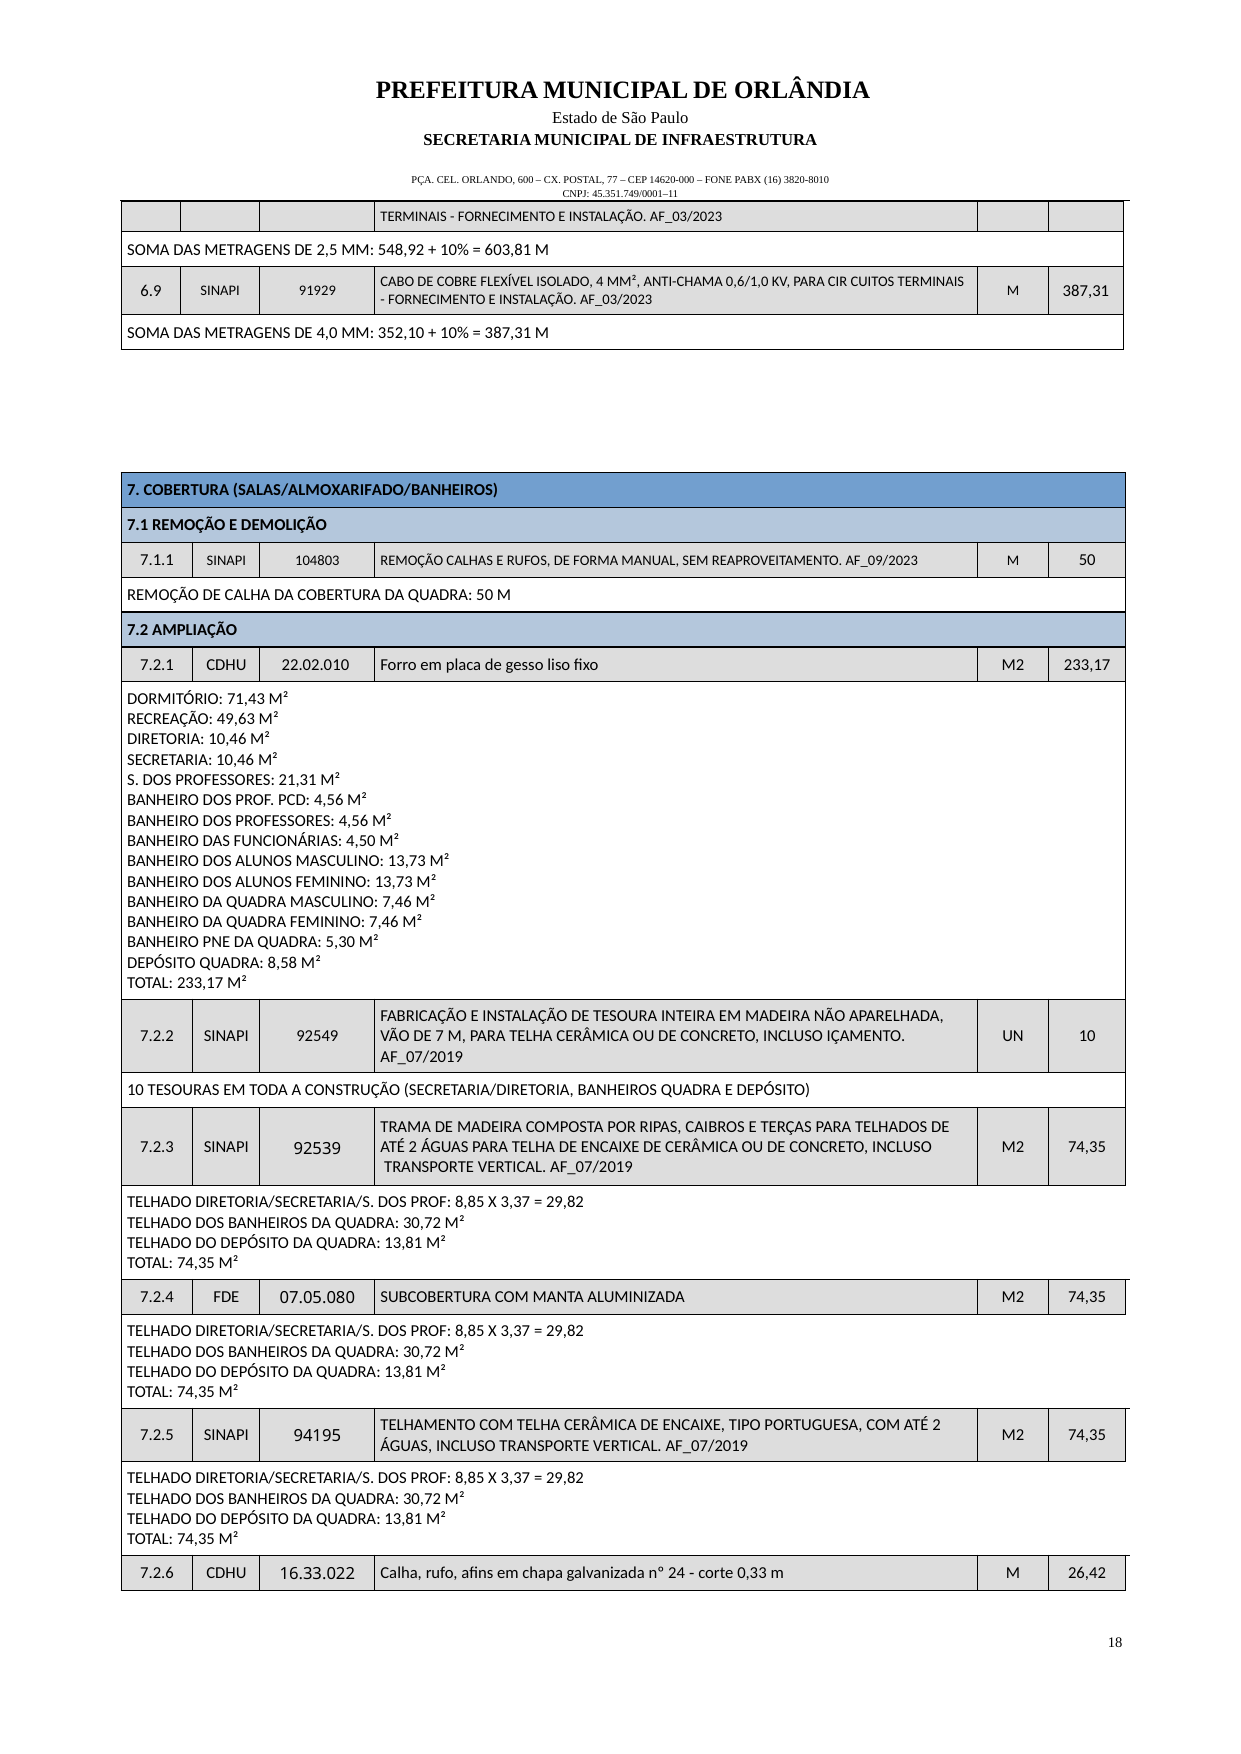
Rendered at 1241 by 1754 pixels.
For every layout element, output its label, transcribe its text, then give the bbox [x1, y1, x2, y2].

table_cell 07.05.080 [260, 1280, 374, 1314]
table_cell [1126, 999, 1130, 1072]
table_cell TERMINAIS - FORNECIMENTO E INSTALAÇÃO. AF_03/2023 [375, 202, 977, 231]
table_cell 7.2.1 [122, 648, 192, 681]
table_cell REMOÇÃO DE CALHA DA COBERTURA DA QUADRA: 50 M [122, 578, 1125, 611]
table_cell 50 [1049, 543, 1125, 577]
table_cell [1126, 611, 1130, 646]
table_cell 92549 [260, 1000, 374, 1072]
table_cell Calha, rufo, afins em chapa galvanizada nº 24 ‐ corte 0,33 m [375, 1556, 977, 1590]
table_cell SOMA DAS METRAGENS DE 4,0 MM: 352,10 + 10% = 387,31 M [122, 315, 1123, 349]
table_cell 16.33.022 [260, 1556, 374, 1590]
table_cell [1126, 1409, 1130, 1461]
table_cell 26,42 [1049, 1556, 1125, 1590]
table_header [1126, 472, 1130, 507]
table_cell 387,31 [1049, 267, 1123, 314]
table_cell M2 [978, 1280, 1048, 1314]
table_cell [1124, 231, 1130, 266]
table_cell SINAPI [181, 267, 259, 314]
table_cell 7.2.5 [122, 1409, 192, 1461]
table_cell [1126, 1280, 1130, 1314]
table_cell [1049, 202, 1123, 231]
table_cell SINAPI [193, 1000, 259, 1072]
table_cell 10 [1049, 1000, 1125, 1072]
table_cell [1126, 646, 1130, 681]
table_cell 94195 [260, 1409, 374, 1461]
table_cell 7.2.4 [122, 1280, 192, 1314]
table_cell [1124, 201, 1130, 231]
table_cell [1126, 1072, 1130, 1107]
table_cell [1126, 577, 1130, 611]
table_cell 7.2 AMPLIAÇÃO [122, 613, 1125, 646]
table_cell 22.02.010 [260, 648, 374, 681]
table_cell 6.9 [122, 267, 180, 314]
table_cell TELHADO DIRETORIA/SECRETARIA/S. DOS PROF: 8,85 X 3,37 = 29,82 TELHADO DOS BANHEIROS DA QUADRA: 30,72 M² TELHADO DO DEPÓSITO DA QUADRA: 13,81 M² TOTAL: 74,35 M² [122, 1314, 1130, 1408]
table_cell TELHAMENTO COM TELHA CERÂMICA DE ENCAIXE, TIPO PORTUGUESA, COM ATÉ 2 ÁGUAS, INCLUSO TRANSPORTE VERTICAL. AF_07/2019 [375, 1409, 977, 1461]
table_cell M [978, 1556, 1048, 1590]
table_cell [260, 202, 374, 231]
table_cell M2 [978, 1409, 1048, 1461]
table_cell TRAMA DE MADEIRA COMPOSTA POR RIPAS, CAIBROS E TERÇAS PARA TELHADOS DE ATÉ 2 ÁGUAS PARA TELHA DE ENCAIXE DE CERÂMICA OU DE CONCRETO, INCLUSO TRANSPORTE VERTICAL. AF_07/2019 [375, 1108, 977, 1185]
table_cell 7.1 REMOÇÃO E DEMOLIÇÃO [122, 508, 1125, 542]
table_cell M [978, 543, 1048, 577]
table_cell 92539 [260, 1108, 374, 1185]
table_cell REMOÇÃO CALHAS E RUFOS, DE FORMA MANUAL, SEM REAPROVEITAMENTO. AF_09/2023 [375, 543, 977, 577]
table_cell [1126, 1556, 1130, 1590]
table_cell M [978, 267, 1048, 314]
table_cell [978, 202, 1048, 231]
table_cell DORMITÓRIO: 71,43 M² RECREAÇÃO: 49,63 M² DIRETORIA: 10,46 M² SECRETARIA: 10,46 M² S. DOS PROFESSORES: 21,31 M² BANHEIRO DOS PROF. PCD: 4,56 M² BANHEIRO DOS PROFESSORES: 4,56 M² BANHEIRO DAS FUNCIONÁRIAS: 4,50 M² BANHEIRO DOS ALUNOS MASCULINO: 13,73 M² BANHEIRO DOS ALUNOS FEMININO: 13,73 M² BANHEIRO DA QUADRA MASCULINO: 7,46 M² BANHEIRO DA QUADRA FEMININO: 7,46 M² BANHEIRO PNE DA QUADRA: 5,30 M² DEPÓSITO QUADRA: 8,58 M² TOTAL: 233,17 M² [122, 682, 1125, 998]
table_cell SOMA DAS METRAGENS DE 2,5 MM: 548,92 + 10% = 603,81 M [122, 232, 1123, 266]
table_cell 7.2.6 [122, 1556, 192, 1590]
table_cell [1124, 266, 1130, 314]
table_cell 7.2.3 [122, 1108, 192, 1185]
table_cell CDHU [193, 1556, 259, 1590]
table_cell M2 [978, 1108, 1048, 1185]
table_cell [181, 202, 259, 231]
table_cell 74,35 [1049, 1108, 1125, 1185]
table_cell FDE [193, 1280, 259, 1314]
table_cell [122, 202, 180, 231]
table_cell FABRICAÇÃO E INSTALAÇÃO DE TESOURA INTEIRA EM MADEIRA NÃO APARELHADA, VÃO DE 7 M, PARA TELHA CERÂMICA OU DE CONCRETO, INCLUSO IÇAMENTO. AF_07/2019 [375, 1000, 977, 1072]
table_cell [1130, 200, 1240, 472]
table_cell 74,35 [1049, 1409, 1125, 1461]
table_cell Forro em placa de gesso liso fixo [375, 648, 977, 681]
table_cell 91929 [260, 267, 374, 314]
table_cell CDHU [193, 648, 259, 681]
table_cell SINAPI [193, 543, 259, 577]
table_cell 233,17 [1049, 648, 1125, 681]
table_cell CABO DE COBRE FLEXÍVEL ISOLADO, 4 MM², ANTI-CHAMA 0,6/1,0 KV, PARA CIR CUITOS TERMINAIS - FORNECIMENTO E INSTALAÇÃO. AF_03/2023 [375, 267, 977, 314]
table_cell SINAPI [193, 1108, 259, 1185]
table_cell [1124, 314, 1130, 349]
table_cell 74,35 [1049, 1280, 1125, 1314]
table_cell SUBCOBERTURA COM MANTA ALUMINIZADA [375, 1280, 977, 1314]
table_cell 7.2.2 [122, 1000, 192, 1072]
table_cell [1130, 472, 1240, 1591]
table_cell UN [978, 1000, 1048, 1072]
table_cell 104803 [260, 543, 374, 577]
table_cell 10 TESOURAS EM TODA A CONSTRUÇÃO (SECRETARIA/DIRETORIA, BANHEIROS QUADRA E DEPÓSITO) [122, 1073, 1125, 1107]
table_cell TELHADO DIRETORIA/SECRETARIA/S. DOS PROF: 8,85 X 3,37 = 29,82 TELHADO DOS BANHEIROS DA QUADRA: 30,72 M² TELHADO DO DEPÓSITO DA QUADRA: 13,81 M² TOTAL: 74,35 M² [122, 1461, 1130, 1554]
table_cell [1126, 681, 1130, 998]
table_cell M2 [978, 648, 1048, 681]
table_cell [120, 349, 1130, 472]
table_cell 7.1.1 [122, 543, 192, 577]
table_cell TELHADO DIRETORIA/SECRETARIA/S. DOS PROF: 8,85 X 3,37 = 29,82 TELHADO DOS BANHEIROS DA QUADRA: 30,72 M² TELHADO DO DEPÓSITO DA QUADRA: 13,81 M² TOTAL: 74,35 M² [122, 1185, 1130, 1279]
table_cell [1126, 1107, 1130, 1185]
table_cell [1126, 507, 1130, 542]
table_cell [1126, 542, 1130, 577]
table_header 7. COBERTURA (SALAS/ALMOXARIFADO/BANHEIROS) [122, 473, 1125, 507]
table_cell SINAPI [193, 1409, 259, 1461]
